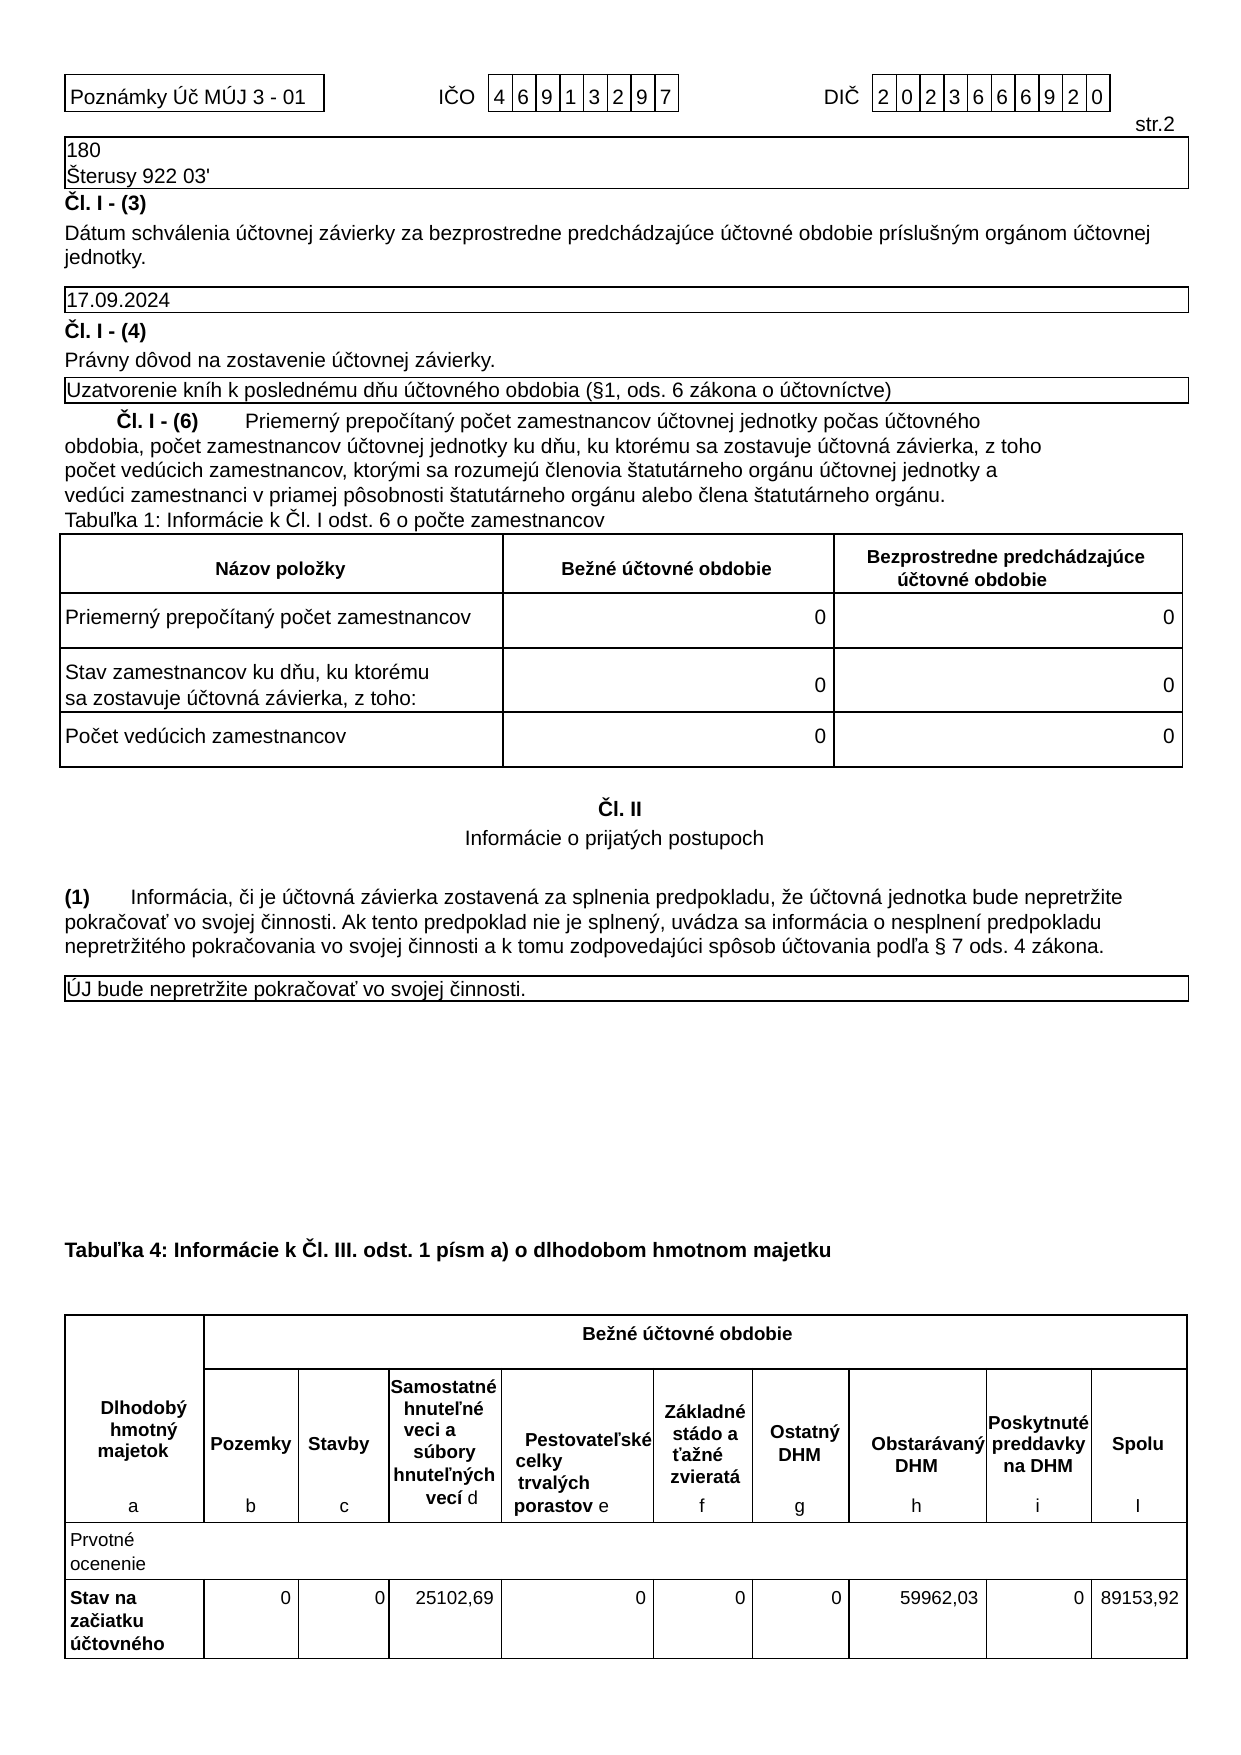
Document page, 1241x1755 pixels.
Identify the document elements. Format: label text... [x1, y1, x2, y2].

table_cell 0 [210, 1580, 298, 1657]
table_cell Stav na začiatku účtovného [66, 1580, 203, 1657]
table_cell 0 [375, 1580, 388, 1657]
table_cell Priemerný prepočítaný počet zamestnancov [61, 594, 502, 647]
table_cell 25102,69 [390, 1580, 501, 1657]
table_cell [210, 1523, 298, 1579]
table_cell Poskytnuté preddavky na DHM i [987, 1370, 1091, 1521]
table_cell [835, 713, 1163, 766]
text Tabuľka 1: Informácie k Čl. I odst. 6 o počte zamestnancov [64, 508, 1048, 532]
table_cell 0 [1163, 649, 1182, 711]
text Šterusy 922 03' [66, 162, 1188, 188]
table_header [210, 1316, 298, 1368]
subtitle Čl. I - (3) [64, 191, 1189, 215]
table_cell [205, 1580, 210, 1657]
table_cell [375, 1370, 388, 1521]
text (1) Informácia, či je účtovná závierka zostavená za splnenia predpokladu, že účtovná jednotka bude nepretržite pokračovať vo svojej činnosti. Ak tento predpoklad nie je splnený, uvádza sa informácia o nesplnení predpokladu nepretržitého pokračovania vo svojej činnosti a k tomu zodpovedajúci spôsob účtovania podľa § 7 ods. 4 zákona. [64, 885, 1189, 958]
table_header Bežné účtovné obdobie [375, 1316, 986, 1368]
table_cell Základné stádo a ťažné zvieratá f [654, 1370, 752, 1521]
table_cell 0 [753, 1580, 848, 1657]
table_header [298, 1316, 374, 1368]
table_cell [504, 713, 814, 766]
table_cell 59962,03 [850, 1580, 986, 1657]
table_cell Stav zamestnancov ku dňu, ku ktorému sa zostavuje účtovná závierka, z toho: [61, 649, 502, 711]
text Čl. II [65, 797, 1175, 821]
table_cell [986, 1523, 1091, 1579]
table_header [205, 1316, 210, 1368]
text Právny dôvod na zostavenie účtovnej závierky. [64, 348, 1189, 372]
table_header Bežné účtovné obdobie [504, 535, 814, 592]
table_cell 0 [502, 1580, 653, 1657]
table_header [1163, 535, 1182, 592]
table_header [1091, 1316, 1186, 1368]
table_cell Pozemky b [210, 1370, 298, 1521]
table_cell [205, 1370, 210, 1521]
text Informácie o prijatých postupoch [65, 826, 1170, 850]
subtitle Čl. I - (4) [64, 318, 1189, 342]
table_header Dlhodobý hmotný majetok a [66, 1316, 203, 1521]
table_cell [835, 594, 1163, 647]
table_cell 0 [654, 1580, 752, 1657]
table_cell Pestovateľské celky trvalých porastov e [502, 1370, 653, 1521]
table_cell Spolu I [1092, 1370, 1186, 1521]
table_cell 0 [814, 649, 833, 711]
text ÚJ bude nepretržite pokračovať vo svojej činnosti. [66, 977, 1188, 1000]
table_cell 0 [987, 1580, 1091, 1657]
table_cell [835, 649, 1163, 711]
table_header Názov položky [61, 535, 502, 592]
text Čl. I - (6) Priemerný prepočítaný počet zamestnancov účtovnej jednotky počas účtovného obdobia, počet zamestnancov účtovnej jednotky ku dňu, ku ktorému sa zostavuje účtovná závierka, z toho počet vedúcich zamestnancov, ktorými sa rozumejú členovia štatutárneho orgánu účtovnej jednotky a vedúci zamestnanci v priamej pôsobnosti štatutárneho orgánu alebo člena štatutárneho orgánu. [64, 409, 1048, 507]
table_cell [504, 649, 814, 711]
table_cell 0 [1163, 713, 1182, 766]
text Uzatvorenie kníh k poslednému dňu účtovného obdobia (§1, ods. 6 zákona o účtovníctve) [66, 378, 1188, 402]
table_cell [375, 1523, 986, 1579]
table_cell 89153,92 [1092, 1580, 1186, 1657]
text Dátum schválenia účtovnej závierky za bezprostredne predchádzajúce účtovné obdobie príslušným orgánom účtovnej jednotky. [64, 221, 1189, 269]
text 17.09.2024 [66, 288, 1188, 312]
table_cell Ostatný DHM g [753, 1370, 848, 1521]
table_cell [298, 1523, 374, 1579]
table_cell 0 [814, 713, 833, 766]
text 180 [66, 138, 1188, 162]
table_cell [504, 594, 814, 647]
table_cell Samostatné hnuteľné veci a súbory hnuteľných vecí d [390, 1370, 501, 1521]
table_header [986, 1316, 1091, 1368]
table_cell Obstarávaný DHM h [850, 1370, 986, 1521]
table_header Bezprostredne predchádzajúce účtovné obdobie [835, 535, 1163, 592]
subtitle Tabuľka 4: Informácie k Čl. III. odst. 1 písm a) o dlhodobom hmotnom majetku [64, 1237, 1189, 1261]
table_cell [1091, 1523, 1186, 1579]
table_cell [299, 1580, 374, 1657]
table_cell Stavby c [299, 1370, 374, 1521]
table_cell Počet vedúcich zamestnancov [61, 713, 502, 766]
table_cell 0 [814, 594, 833, 647]
table_cell 0 [1163, 594, 1182, 647]
table_header [814, 535, 833, 592]
table_cell Prvotné ocenenie [66, 1523, 210, 1579]
